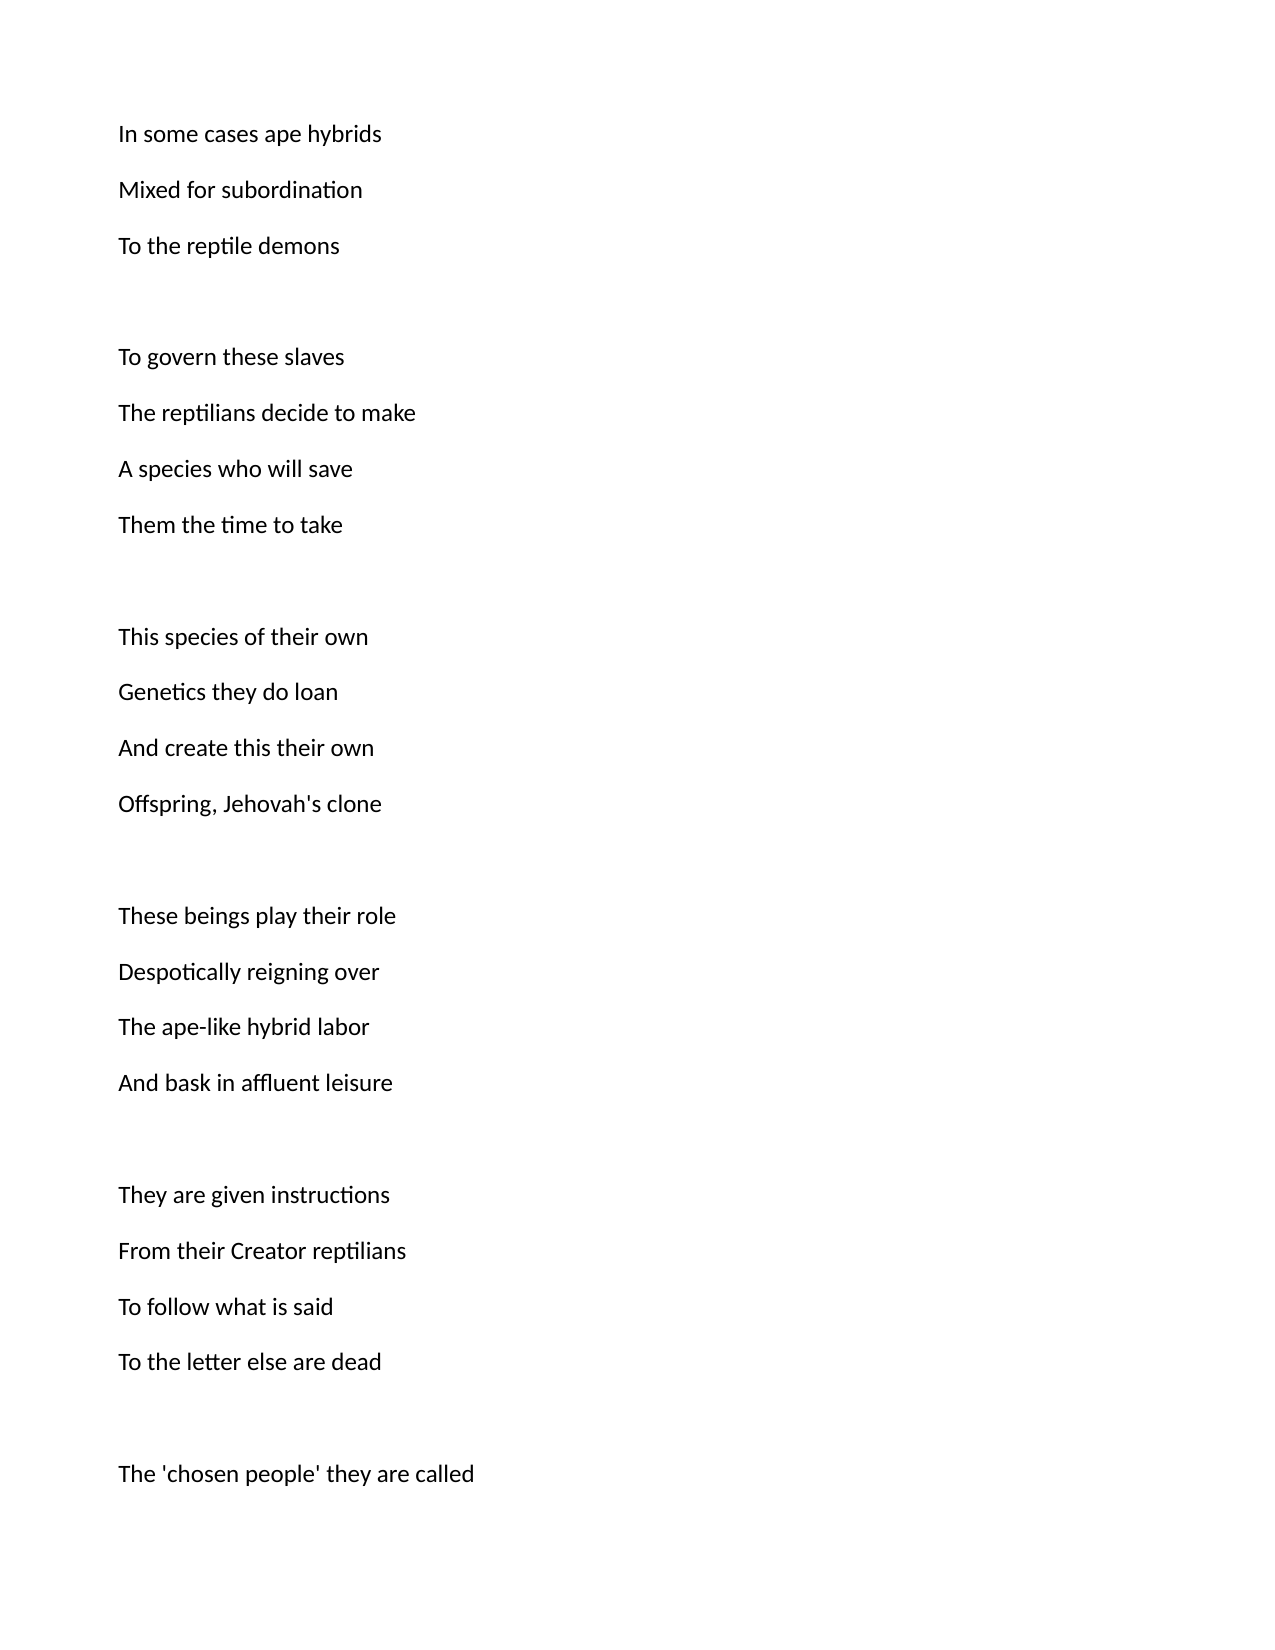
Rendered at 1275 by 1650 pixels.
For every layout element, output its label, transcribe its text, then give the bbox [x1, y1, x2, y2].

text These beings play their role [118, 900, 1157, 930]
text The ape-like hybrid labor [118, 1011, 1157, 1042]
text Them the time to take [118, 509, 1157, 539]
text To the letter else are dead [118, 1346, 1157, 1377]
text And bask in affluent leisure [118, 1067, 1157, 1098]
text To govern these slaves [118, 341, 1157, 372]
text In some cases ape hybrids [118, 118, 1157, 149]
text The 'chosen people' they are called [118, 1458, 1157, 1489]
text A species who will save [118, 453, 1157, 484]
text From their Creator reptilians [118, 1235, 1157, 1265]
text This species of their own [118, 621, 1157, 651]
text They are given instructions [118, 1179, 1157, 1209]
text Offspring, Jehovah's clone [118, 788, 1157, 819]
text Despotically reigning over [118, 956, 1157, 986]
text The reptilians decide to make [118, 397, 1157, 428]
text To follow what is said [118, 1291, 1157, 1321]
text And create this their own [118, 732, 1157, 763]
text To the reptile demons [118, 230, 1157, 260]
text Genetics they do loan [118, 676, 1157, 707]
text Mixed for subordination [118, 174, 1157, 204]
